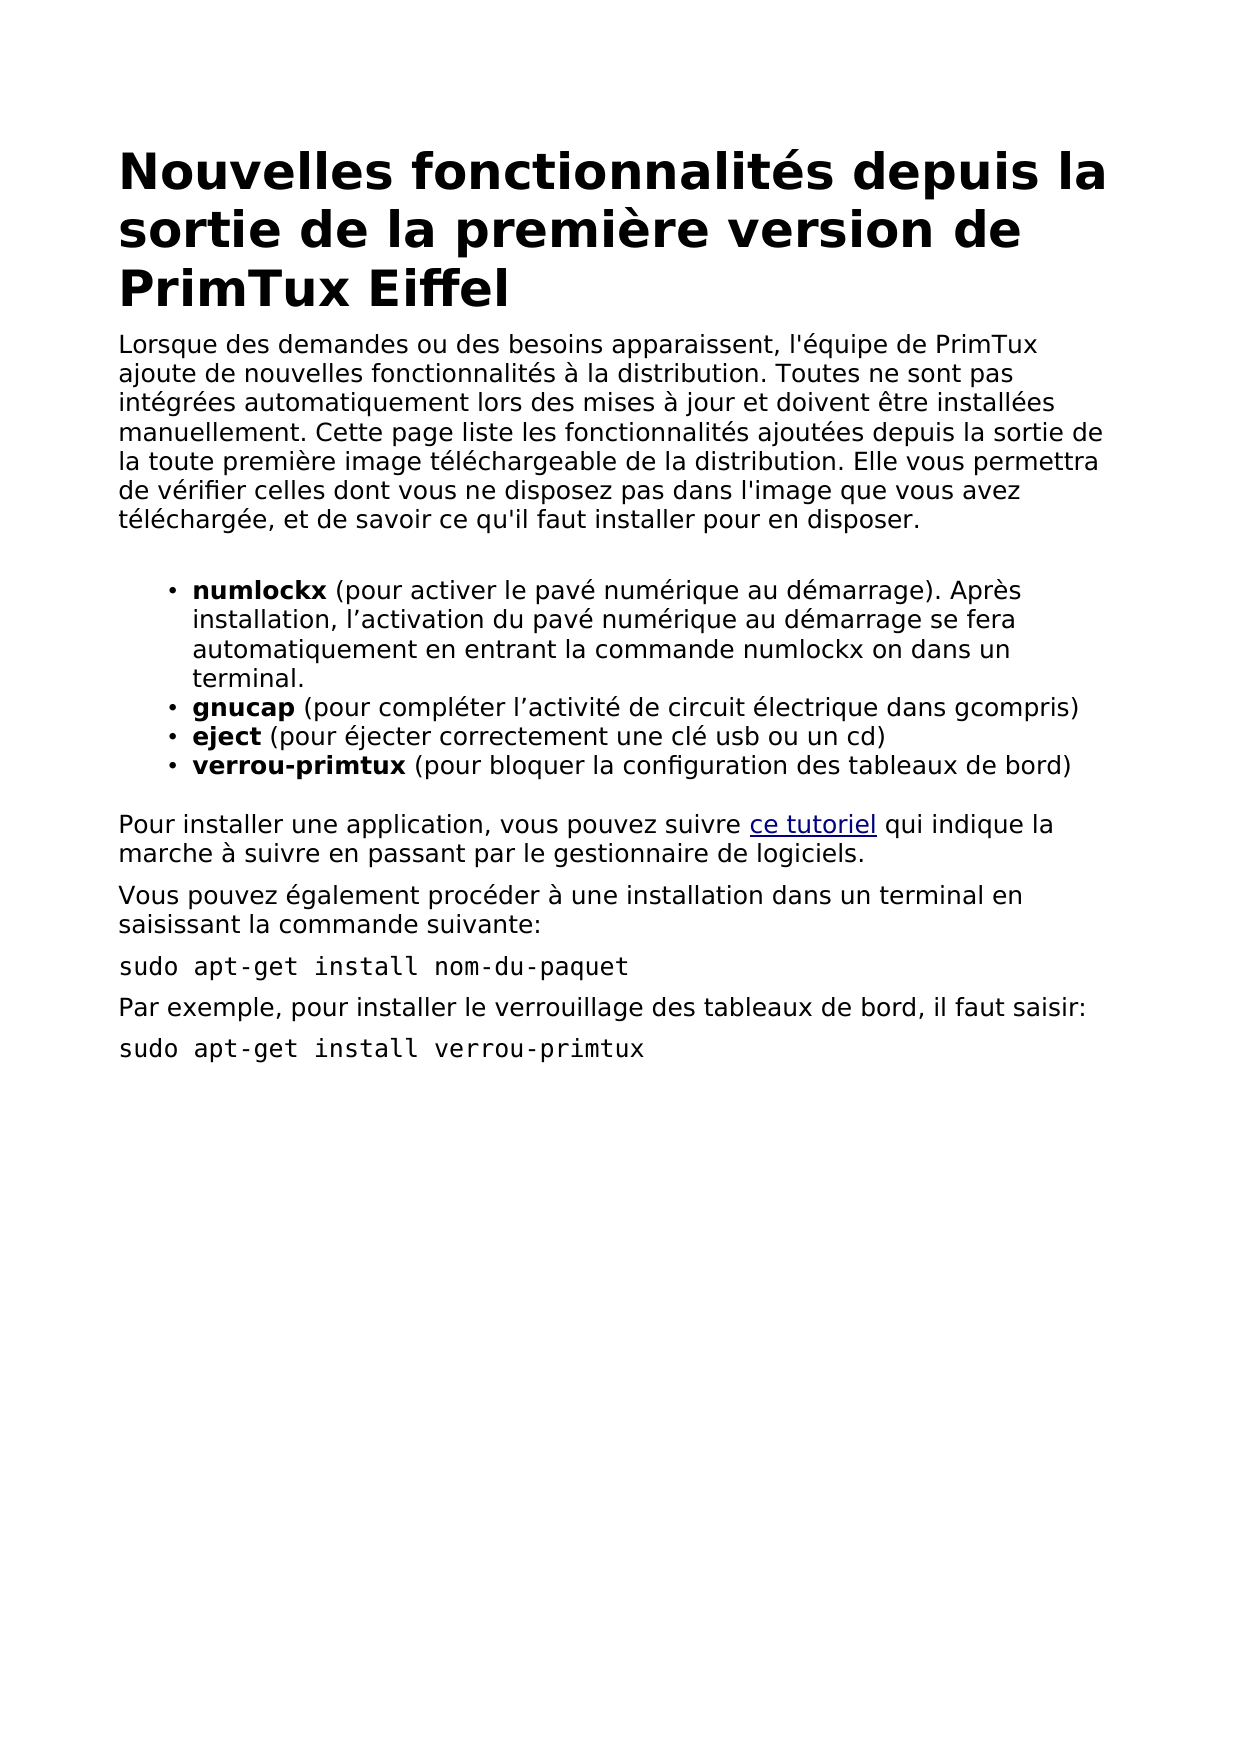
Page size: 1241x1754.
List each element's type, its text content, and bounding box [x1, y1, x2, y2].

subtitle Nouvelles fonctionnalités depuis la sortie de la première version de PrimTux Eiffel [118, 143, 1122, 318]
text sudo apt-get install verrou-primtux [118, 1034, 1122, 1063]
text Par exemple, pour installer le verrouillage des tableaux de bord, il faut saisir: [118, 993, 1122, 1022]
text Vous pouvez également procéder à une installation dans un terminal en saisissant la commande suivante: [118, 881, 1122, 939]
list numlockx (pour activer le pavé numérique au démarrage). Après installation, l’activation du pavé numérique au démarrage se fera automatiquement en entrant la commande numlockx on dans un terminal. [177, 576, 1122, 693]
text Lorsque des demandes ou des besoins apparaissent, l'équipe de PrimTux ajoute de nouvelles fonctionnalités à la distribution. Toutes ne sont pas intégrées automatiquement lors des mises à jour et doivent être installées manuellement. Cette page liste les fonctionnalités ajoutées depuis la sortie de la toute première image téléchargeable de la distribution. Elle vous permettra de vérifier celles dont vous ne disposez pas dans l'image que vous avez téléchargée, et de savoir ce qu'il faut installer pour en disposer. [118, 330, 1122, 534]
text Pour installer une application, vous pouvez suivre ce tutoriel qui indique la marche à suivre en passant par le gestionnaire de logiciels. [118, 810, 1122, 868]
list gnucap (pour compléter l’activité de circuit électrique dans gcompris) [177, 693, 1122, 722]
list verrou-primtux (pour bloquer la configuration des tableaux de bord) [177, 751, 1122, 781]
text sudo apt-get install nom-du-paquet [118, 952, 1122, 981]
list eject (pour éjecter correctement une clé usb ou un cd) [177, 722, 1122, 751]
